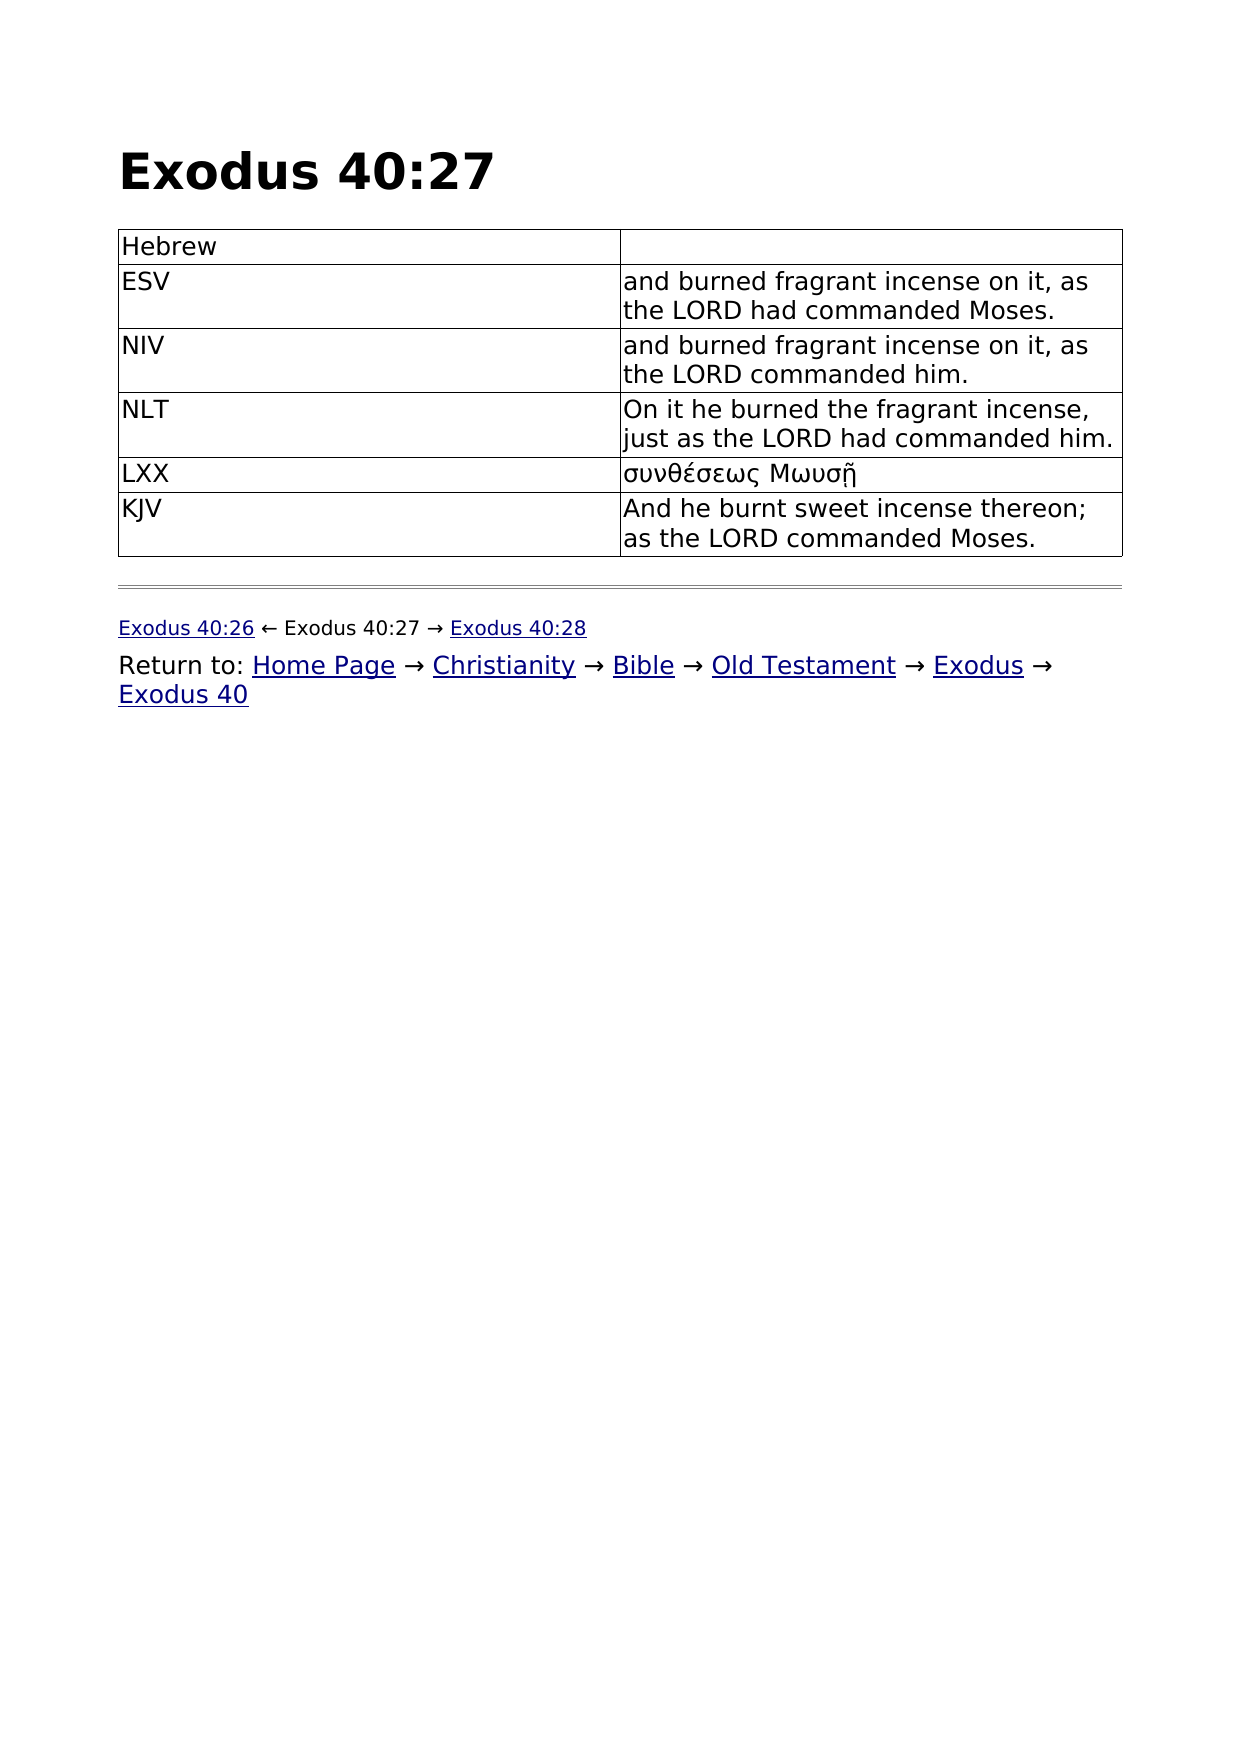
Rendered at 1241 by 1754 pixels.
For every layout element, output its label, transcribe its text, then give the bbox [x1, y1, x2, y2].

table_cell ESV [119, 265, 620, 328]
table_cell LXX [119, 458, 620, 492]
text Return to: Home Page → Christianity → Bible → Old Testament → Exodus → Exodus 40 [118, 651, 1122, 709]
table_header [621, 230, 1122, 264]
table_cell On it he burned the fragrant incense, just as the LORD had commanded him. [621, 393, 1122, 457]
table_cell and burned fragrant incense on it, as the LORD commanded him. [621, 329, 1122, 392]
table_cell συνθέσεως Μωυσῇ [621, 458, 1122, 492]
table_cell KJV [119, 493, 620, 556]
table_cell and burned fragrant incense on it, as the LORD had commanded Moses. [621, 265, 1122, 328]
table_cell NIV [119, 329, 620, 392]
table_header Hebrew [119, 230, 620, 264]
text Exodus 40:26 ← Exodus 40:27 → Exodus 40:28 [118, 617, 1122, 651]
table_cell NLT [119, 393, 620, 457]
table_cell And he burnt sweet incense thereon; as the LORD commanded Moses. [621, 493, 1122, 556]
subtitle Exodus 40:27 [118, 143, 1122, 201]
